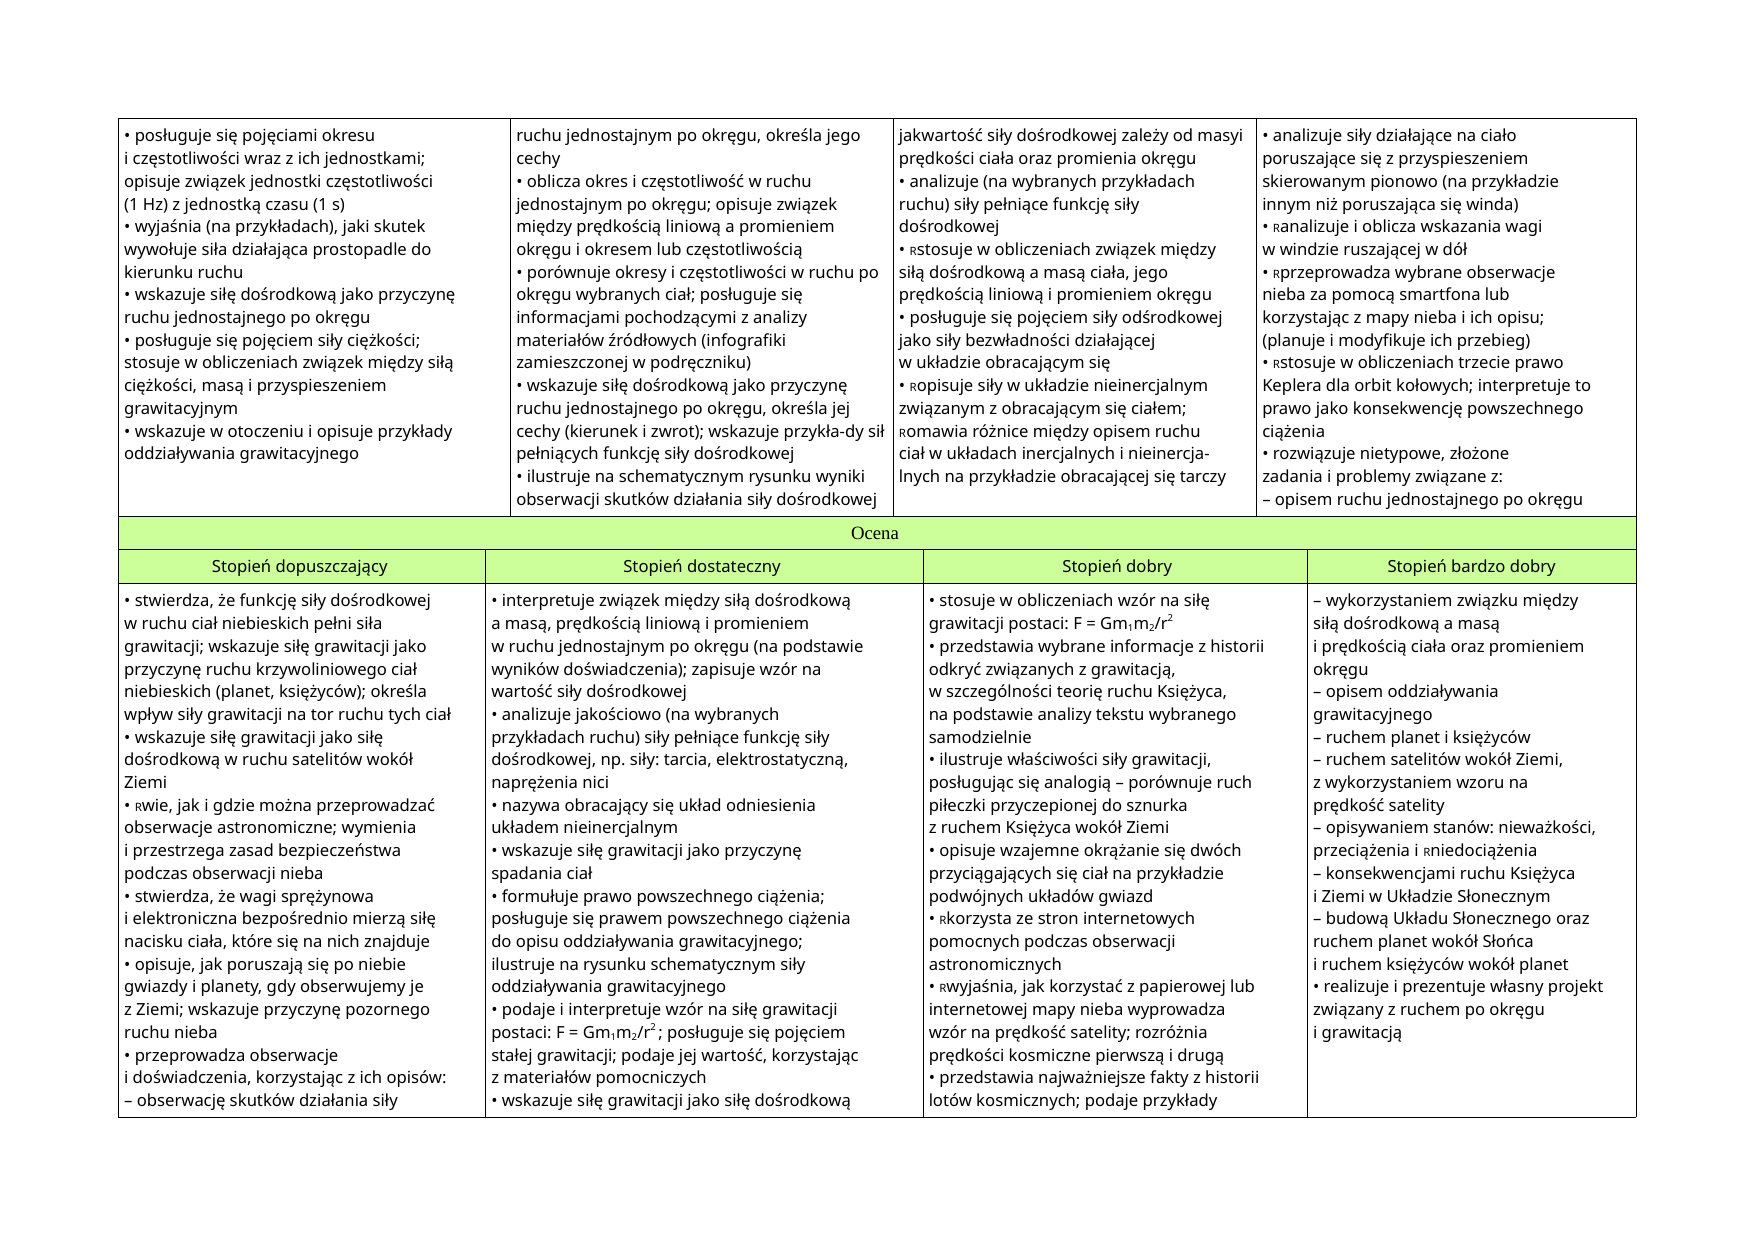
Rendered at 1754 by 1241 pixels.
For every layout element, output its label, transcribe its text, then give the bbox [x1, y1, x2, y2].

table_cell Stopień dostateczny [486, 550, 923, 583]
table_cell • stwierdza, że funkcję siły dośrodkowej w ruchu ciał niebieskich pełni siła grawitacji; wskazuje siłę grawitacji jako przyczynę ruchu krzywoliniowego ciał niebieskich (planet, księżyców); określa wpływ siły grawitacji na tor ruchu tych ciał • wskazuje siłę grawitacji jako siłę dośrodkową w ruchu satelitów wokół Ziemi • Rwie, jak i gdzie można przeprowadzać obserwacje astronomiczne; wymienia i przestrzega zasad bezpieczeństwa podczas obserwacji nieba • stwierdza, że wagi sprężynowa i elektroniczna bezpośrednio mierzą siłę nacisku ciała, które się na nich znajduje • opisuje, jak poruszają się po niebie gwiazdy i planety, gdy obserwujemy je z Ziemi; wskazuje przyczynę pozornego ruchu nieba • przeprowadza obserwacje i doświadczenia, korzystając z ich opisów: – obserwację skutków działania siły [119, 584, 485, 1117]
table_cell • posługuje się pojęciami okresu i częstotliwości wraz z ich jednostkami; opisuje związek jednostki częstotliwości (1 Hz) z jednostką czasu (1 s) • wyjaśnia (na przykładach), jaki skutek wywołuje siła działająca prostopadle do kierunku ruchu • wskazuje siłę dośrodkową jako przyczynę ruchu jednostajnego po okręgu • posługuje się pojęciem siły ciężkości; stosuje w obliczeniach związek między siłą ciężkości, masą i przyspieszeniem grawitacyjnym • wskazuje w otoczeniu i opisuje przykłady oddziaływania grawitacyjnego [119, 119, 510, 516]
table_cell • interpretuje związek między siłą dośrodkową a masą, prędkością liniową i promieniem w ruchu jednostajnym po okręgu (na podstawie wyników doświadczenia); zapisuje wzór na wartość siły dośrodkowej • analizuje jakościowo (na wybranych przykładach ruchu) siły pełniące funkcję siły dośrodkowej, np. siły: tarcia, elektrostatyczną, naprężenia nici • nazywa obracający się układ odniesienia układem nieinercjalnym • wskazuje siłę grawitacji jako przyczynę spadania ciał • formułuje prawo powszechnego ciążenia; posługuje się prawem powszechnego ciążenia do opisu oddziaływania grawitacyjnego; ilustruje na rysunku schematycznym siły oddziaływania grawitacyjnego • podaje i interpretuje wzór na siłę grawitacji postaci: F = Gm1m2/r2 ; posługuje się pojęciem stałej grawitacji; podaje jej wartość, korzystając z materiałów pomocniczych • wskazuje siłę grawitacji jako siłę dośrodkową [486, 584, 923, 1117]
table_cell Stopień dobry [924, 550, 1307, 583]
table_cell Stopień bardzo dobry [1308, 550, 1636, 583]
table_cell ruchu jednostajnym po okręgu, określa jego cechy • oblicza okres i częstotliwość w ruchu jednostajnym po okręgu; opisuje związek między prędkością liniową a promieniem okręgu i okresem lub częstotliwością • porównuje okresy i częstotliwości w ruchu po okręgu wybranych ciał; posługuje się informacjami pochodzącymi z analizy materiałów źródłowych (infografiki zamieszczonej w podręczniku) • wskazuje siłę dośrodkową jako przyczynę ruchu jednostajnego po okręgu, określa jej cechy (kierunek i zwrot); wskazuje przykła-dy sił pełniących funkcję siły dośrodkowej • ilustruje na schematycznym rysunku wyniki obserwacji skutków działania siły dośrodkowej [511, 119, 893, 516]
table_cell jakwartość siły dośrodkowej zależy od masyi prędkości ciała oraz promienia okręgu • analizuje (na wybranych przykładach ruchu) siły pełniące funkcję siły dośrodkowej • Rstosuje w obliczeniach związek między siłą dośrodkową a masą ciała, jego prędkością liniową i promieniem okręgu • posługuje się pojęciem siły odśrodkowej jako siły bezwładności działającej w układzie obracającym się • Ropisuje siły w układzie nieinercjalnym związanym z obracającym się ciałem; Romawia różnice między opisem ruchu ciał w układach inercjalnych i nieinercja-lnych na przykładzie obracającej się tarczy [894, 119, 1256, 516]
table_cell • stosuje w obliczeniach wzór na siłę grawitacji postaci: F = Gm1m2/r2 • przedstawia wybrane informacje z historii odkryć związanych z grawitacją, w szczególności teorię ruchu Księżyca, na podstawie analizy tekstu wybranego samodzielnie • ilustruje właściwości siły grawitacji, posługując się analogią – porównuje ruch piłeczki przyczepionej do sznurka z ruchem Księżyca wokół Ziemi • opisuje wzajemne okrążanie się dwóch przyciągających się ciał na przykładzie podwójnych układów gwiazd • Rkorzysta ze stron internetowych pomocnych podczas obserwacji astronomicznych • Rwyjaśnia, jak korzystać z papierowej lub internetowej mapy nieba wyprowadza wzór na prędkość satelity; rozróżnia prędkości kosmiczne pierwszą i drugą • przedstawia najważniejsze fakty z historii lotów kosmicznych; podaje przykłady [924, 584, 1307, 1117]
table_cell Stopień dopuszczający [119, 550, 485, 583]
table_header Ocena [119, 517, 1636, 549]
table_cell • analizuje siły działające na ciało poruszające się z przyspieszeniem skierowanym pionowo (na przykładzie innym niż poruszająca się winda) • Ranalizuje i oblicza wskazania wagi w windzie ruszającej w dół • Rprzeprowadza wybrane obserwacje nieba za pomocą smartfona lub korzystając z mapy nieba i ich opisu; (planuje i modyfikuje ich przebieg) • Rstosuje w obliczeniach trzecie prawo Keplera dla orbit kołowych; interpretuje to prawo jako konsekwencję powszechnego ciążenia • rozwiązuje nietypowe, złożone zadania i problemy związane z: – opisem ruchu jednostajnego po okręgu [1257, 119, 1636, 516]
table_cell – wykorzystaniem związku między siłą dośrodkową a masą i prędkością ciała oraz promieniem okręgu – opisem oddziaływania grawitacyjnego – ruchem planet i księżyców – ruchem satelitów wokół Ziemi, z wykorzystaniem wzoru na prędkość satelity – opisywaniem stanów: nieważkości, przeciążenia i Rniedociążenia – konsekwencjami ruchu Księżyca i Ziemi w Układzie Słonecznym – budową Układu Słonecznego oraz ruchem planet wokół Słońca i ruchem księżyców wokół planet • realizuje i prezentuje własny projekt związany z ruchem po okręgu i grawitacją [1308, 584, 1636, 1117]
